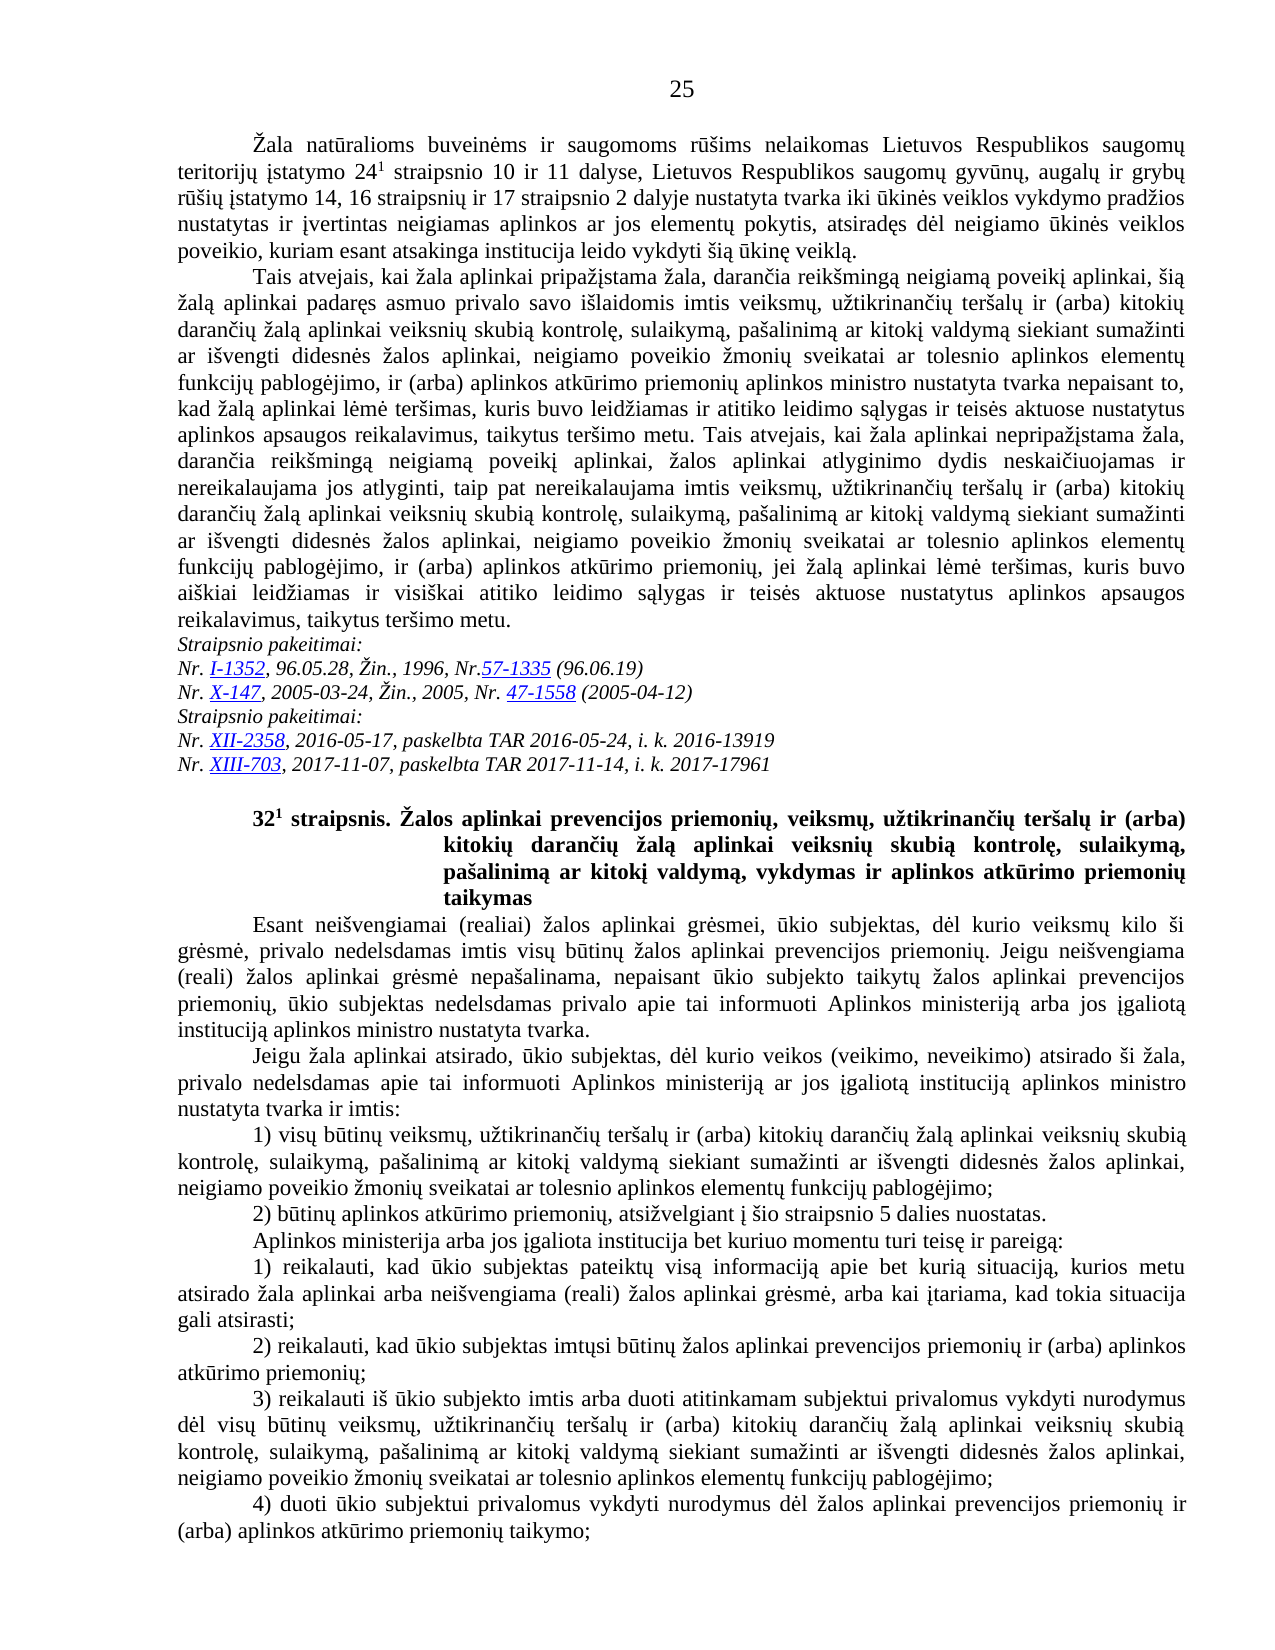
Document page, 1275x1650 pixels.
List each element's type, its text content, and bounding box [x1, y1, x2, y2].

text 321 straipsnis. Žalos aplinkai prevencijos priemonių, veiksmų, užtikrinančių teršalų ir (arba) kitokių darančių žalą aplinkai veiksnių skubią kontrolę, sulaikymą, pašalinimą ar kitokį valdymą, vykdymas ir aplinkos atkūrimo priemonių taikymas [252, 805, 1186, 911]
text Žala natūralioms buveinėms ir saugomoms rūšims nelaikomas Lietuvos Respublikos saugomų teritorijų įstatymo 241 straipsnio 10 ir 11 dalyse, Lietuvos Respublikos saugomų gyvūnų, augalų ir grybų rūšių įstatymo 14, 16 straipsnių ir 17 straipsnio 2 dalyje nustatyta tvarka iki ūkinės veiklos vykdymo pradžios nustatytas ir įvertintas neigiamas aplinkos ar jos elementų pokytis, atsiradęs dėl neigiamo ūkinės veiklos poveikio, kuriam esant atsakinga institucija leido vykdyti šią ūkinę veiklą. [177, 131, 1186, 263]
text Esant neišvengiamai (realiai) žalos aplinkai grėsmei, ūkio subjektas, dėl kurio veiksmų kilo ši grėsmė, privalo nedelsdamas imtis visų būtinų žalos aplinkai prevencijos priemonių. Jeigu neišvengiama (reali) žalos aplinkai grėsmė nepašalinama, nepaisant ūkio subjekto taikytų žalos aplinkai prevencijos priemonių, ūkio subjektas nedelsdamas privalo apie tai informuoti Aplinkos ministeriją arba jos įgaliotą instituciją aplinkos ministro nustatyta tvarka. [177, 911, 1186, 1042]
text Straipsnio pakeitimai: [177, 632, 1186, 656]
text 1) visų būtinų veiksmų, užtikrinančių teršalų ir (arba) kitokių darančių žalą aplinkai veiksnių skubią kontrolę, sulaikymą, pašalinimą ar kitokį valdymą siekiant sumažinti ar išvengti didesnės žalos aplinkai, neigiamo poveikio žmonių sveikatai ar tolesnio aplinkos elementų funkcijų pablogėjimo; [177, 1121, 1186, 1201]
text Straipsnio pakeitimai: [177, 704, 1186, 728]
text 3) reikalauti iš ūkio subjekto imtis arba duoti atitinkamam subjektui privalomus vykdyti nurodymus dėl visų būtinų veiksmų, užtikrinančių teršalų ir (arba) kitokių darančių žalą aplinkai veiksnių skubią kontrolę, sulaikymą, pašalinimą ar kitokį valdymą siekiant sumažinti ar išvengti didesnės žalos aplinkai, neigiamo poveikio žmonių sveikatai ar tolesnio aplinkos elementų funkcijų pablogėjimo; [177, 1385, 1186, 1490]
text Nr. X-147, 2005-03-24, Žin., 2005, Nr. 47-1558 (2005-04-12) [177, 680, 1186, 704]
text 1) reikalauti, kad ūkio subjektas pateiktų visą informaciją apie bet kurią situaciją, kurios metu atsirado žala aplinkai arba neišvengiama (reali) žalos aplinkai grėsmė, arba kai įtariama, kad tokia situacija gali atsirasti; [177, 1253, 1186, 1332]
text 4) duoti ūkio subjektui privalomus vykdyti nurodymus dėl žalos aplinkai prevencijos priemonių ir (arba) aplinkos atkūrimo priemonių taikymo; [177, 1490, 1186, 1543]
text Tais atvejais, kai žala aplinkai pripažįstama žala, darančia reikšmingą neigiamą poveikį aplinkai, šią žalą aplinkai padaręs asmuo privalo savo išlaidomis imtis veiksmų, užtikrinančių teršalų ir (arba) kitokių darančių žalą aplinkai veiksnių skubią kontrolę, sulaikymą, pašalinimą ar kitokį valdymą siekiant sumažinti ar išvengti didesnės žalos aplinkai, neigiamo poveikio žmonių sveikatai ar tolesnio aplinkos elementų funkcijų pablogėjimo, ir (arba) aplinkos atkūrimo priemonių aplinkos ministro nustatyta tvarka nepaisant to, kad žalą aplinkai lėmė teršimas, kuris buvo leidžiamas ir atitiko leidimo sąlygas ir teisės aktuose nustatytus aplinkos apsaugos reikalavimus, taikytus teršimo metu. Tais atvejais, kai žala aplinkai nepripažįstama žala, darančia reikšmingą neigiamą poveikį aplinkai, žalos aplinkai atlyginimo dydis neskaičiuojamas ir nereikalaujama jos atlyginti, taip pat nereikalaujama imtis veiksmų, užtikrinančių teršalų ir (arba) kitokių darančių žalą aplinkai veiksnių skubią kontrolę, sulaikymą, pašalinimą ar kitokį valdymą siekiant sumažinti ar išvengti didesnės žalos aplinkai, neigiamo poveikio žmonių sveikatai ar tolesnio aplinkos elementų funkcijų pablogėjimo, ir (arba) aplinkos atkūrimo priemonių, jei žalą aplinkai lėmė teršimas, kuris buvo aiškiai leidžiamas ir visiškai atitiko leidimo sąlygas ir teisės aktuose nustatytus aplinkos apsaugos reikalavimus, taikytus teršimo metu. [177, 263, 1186, 632]
text Nr. XII-2358, 2016-05-17, paskelbta TAR 2016-05-24, i. k. 2016-13919 [177, 728, 1186, 752]
text 2) reikalauti, kad ūkio subjektas imtųsi būtinų žalos aplinkai prevencijos priemonių ir (arba) aplinkos atkūrimo priemonių; [177, 1332, 1186, 1385]
text 2) būtinų aplinkos atkūrimo priemonių, atsižvelgiant į šio straipsnio 5 dalies nuostatas. [177, 1201, 1186, 1227]
text Aplinkos ministerija arba jos įgaliota institucija bet kuriuo momentu turi teisę ir pareigą: [177, 1227, 1186, 1253]
text Nr. I-1352, 96.05.28, Žin., 1996, Nr.57-1335 (96.06.19) [177, 656, 1186, 680]
text Jeigu žala aplinkai atsirado, ūkio subjektas, dėl kurio veikos (veikimo, neveikimo) atsirado ši žala, privalo nedelsdamas apie tai informuoti Aplinkos ministeriją ar jos įgaliotą instituciją aplinkos ministro nustatyta tvarka ir imtis: [177, 1042, 1186, 1121]
text Nr. XIII-703, 2017-11-07, paskelbta TAR 2017-11-14, i. k. 2017-17961 [177, 752, 1186, 776]
